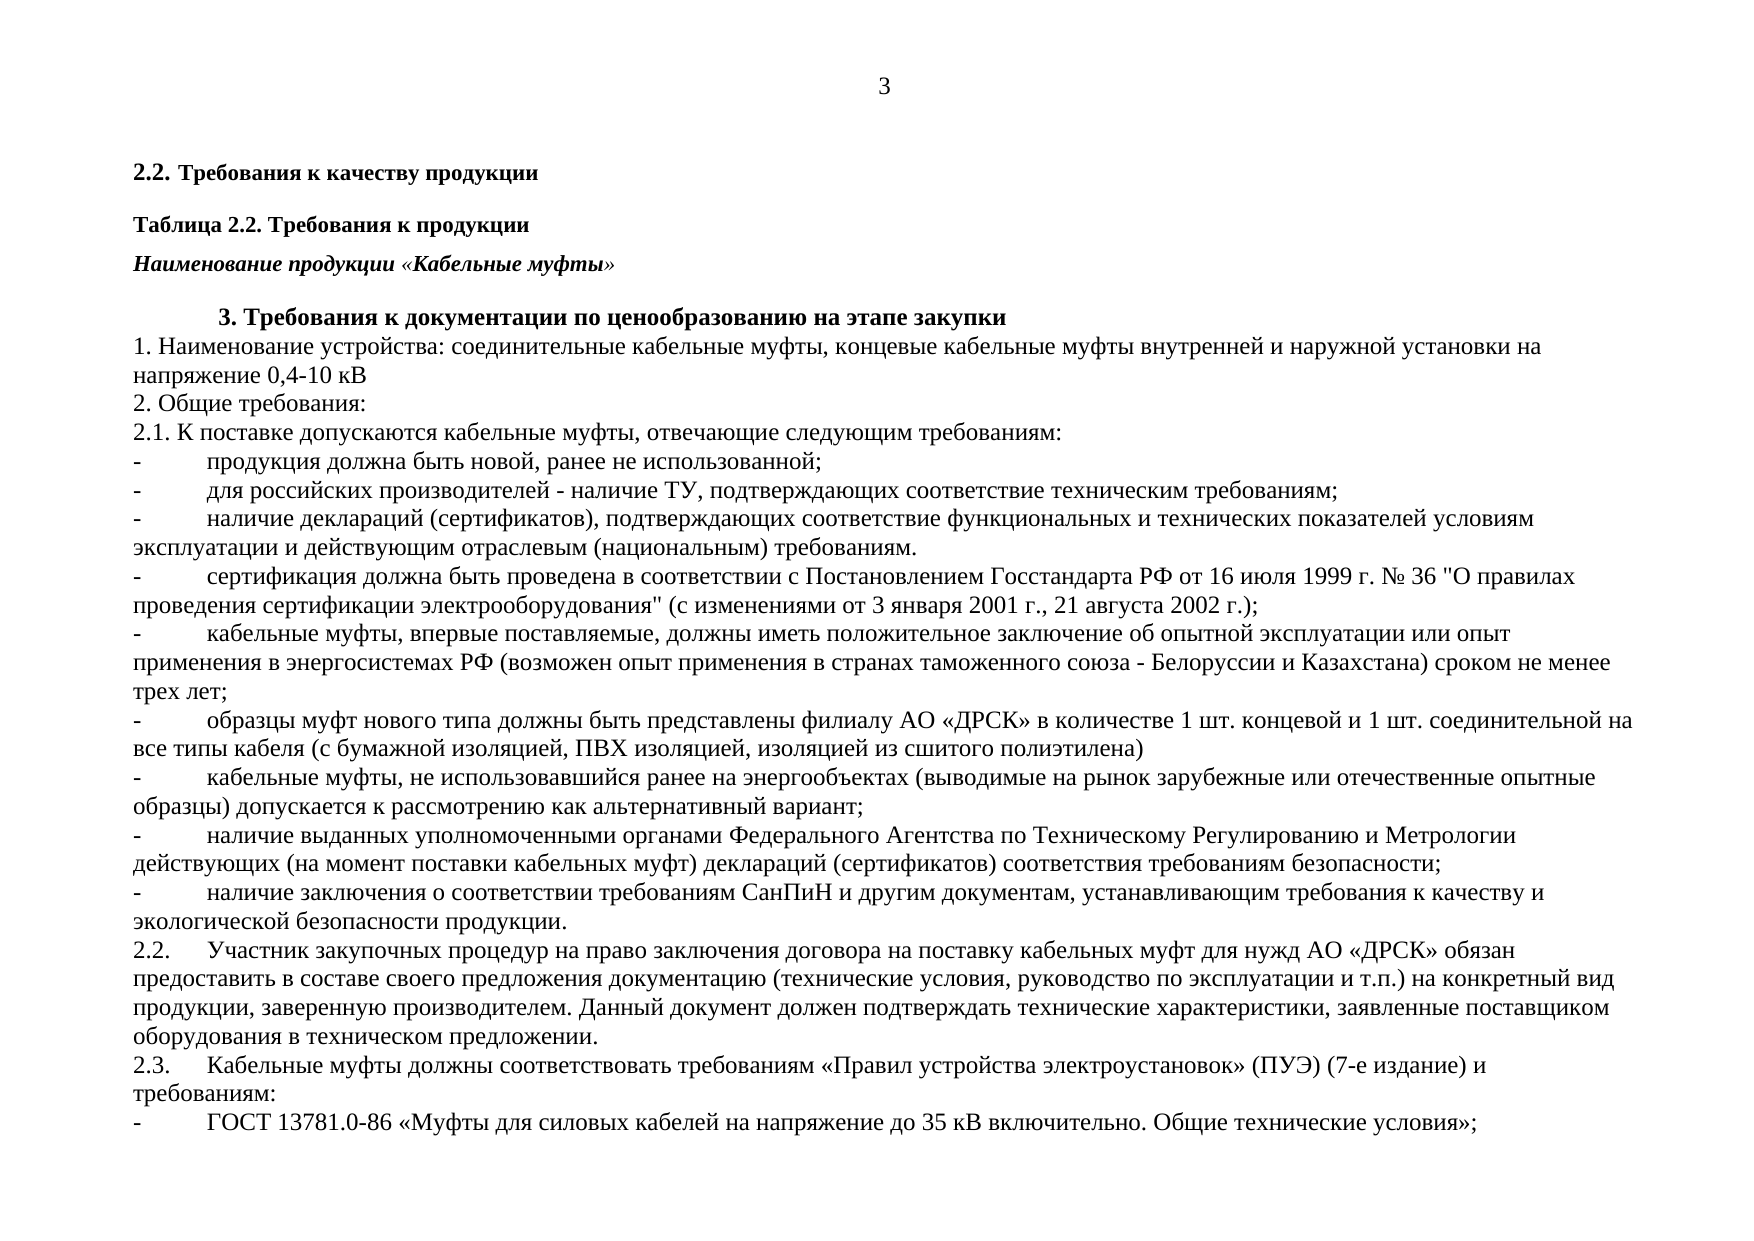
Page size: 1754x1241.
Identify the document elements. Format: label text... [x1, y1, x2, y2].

text 2. Общие требования: [133, 388, 1636, 417]
text - кабельные муфты, впервые поставляемые, должны иметь положительное заключение об опытной эксплуатации или опыт применения в энергосистемах РФ (возможен опыт применения в странах таможенного союза - Белоруссии и Казахстана) сроком не менее трех лет; [133, 618, 1636, 705]
subtitle Требования к качеству продукции [133, 157, 1636, 186]
text 2.2. Участник закупочных процедур на право заключения договора на поставку кабельных муфт для нужд АО «ДРСК» обязан предоставить в составе своего предложения документацию (технические условия, руководство по эксплуатации и т.п.) на конкретный вид продукции, заверенную производителем. Данный документ должен подтверждать технические характеристики, заявленные поставщиком оборудования в техническом предложении. [133, 935, 1636, 1050]
text - продукция должна быть новой, ранее не использованной; [133, 446, 1636, 475]
text - наличие заключения о соответствии требованиям СанПиН и другим документам, устанавливающим требования к качеству и экологической безопасности продукции. [133, 877, 1636, 935]
text 2.1. К поставке допускаются кабельные муфты, отвечающие следующим требованиям: [133, 417, 1636, 446]
text - ГОСТ 13781.0-86 «Муфты для силовых кабелей на напряжение до 35 кВ включительно. Общие технические условия»; [133, 1107, 1636, 1136]
text - наличие деклараций (сертификатов), подтверждающих соответствие функциональных и технических показателей условиям эксплуатации и действующим отраслевым (национальным) требованиям. [133, 503, 1636, 561]
text 1. Наименование устройства: соединительные кабельные муфты, концевые кабельные муфты внутренней и наружной установки на напряжение 0,4-10 кВ [133, 331, 1636, 388]
text 2.3. Кабельные муфты должны соответствовать требованиям «Правил устройства электроустановок» (ПУЭ) (7-е издание) и требованиям: [133, 1050, 1636, 1107]
subtitle Таблица 2.2. Требования к продукции [133, 211, 1636, 237]
text - сертификация должна быть проведена в соответствии с Постановлением Госстандарта РФ от 16 июля 1999 г. № 36 "О правилах проведения сертификации электрооборудования" (с изменениями от 3 января 2001 г., 21 августа 2002 г.); [133, 561, 1636, 618]
text - образцы муфт нового типа должны быть представлены филиалу АО «ДРСК» в количестве 1 шт. концевой и 1 шт. соединительной на все типы кабеля (с бумажной изоляцией, ПВХ изоляцией, изоляцией из сшитого полиэтилена) [133, 705, 1636, 762]
text 3. Требования к документации по ценообразованию на этапе закупки [133, 302, 1636, 331]
text - для российских производителей - наличие ТУ, подтверждающих соответствие техническим требованиям; [133, 475, 1636, 503]
text - наличие выданных уполномоченными органами Федерального Агентства по Техническому Регулированию и Метрологии действующих (на момент поставки кабельных муфт) деклараций (сертификатов) соответствия требованиям безопасности; [133, 820, 1636, 877]
text Наименование продукции «Кабельные муфты» [133, 249, 1636, 276]
text - кабельные муфты, не использовавшийся ранее на энергообъектах (выводимые на рынок зарубежные или отечественные опытные образцы) допускается к рассмотрению как альтернативный вариант; [133, 762, 1636, 820]
